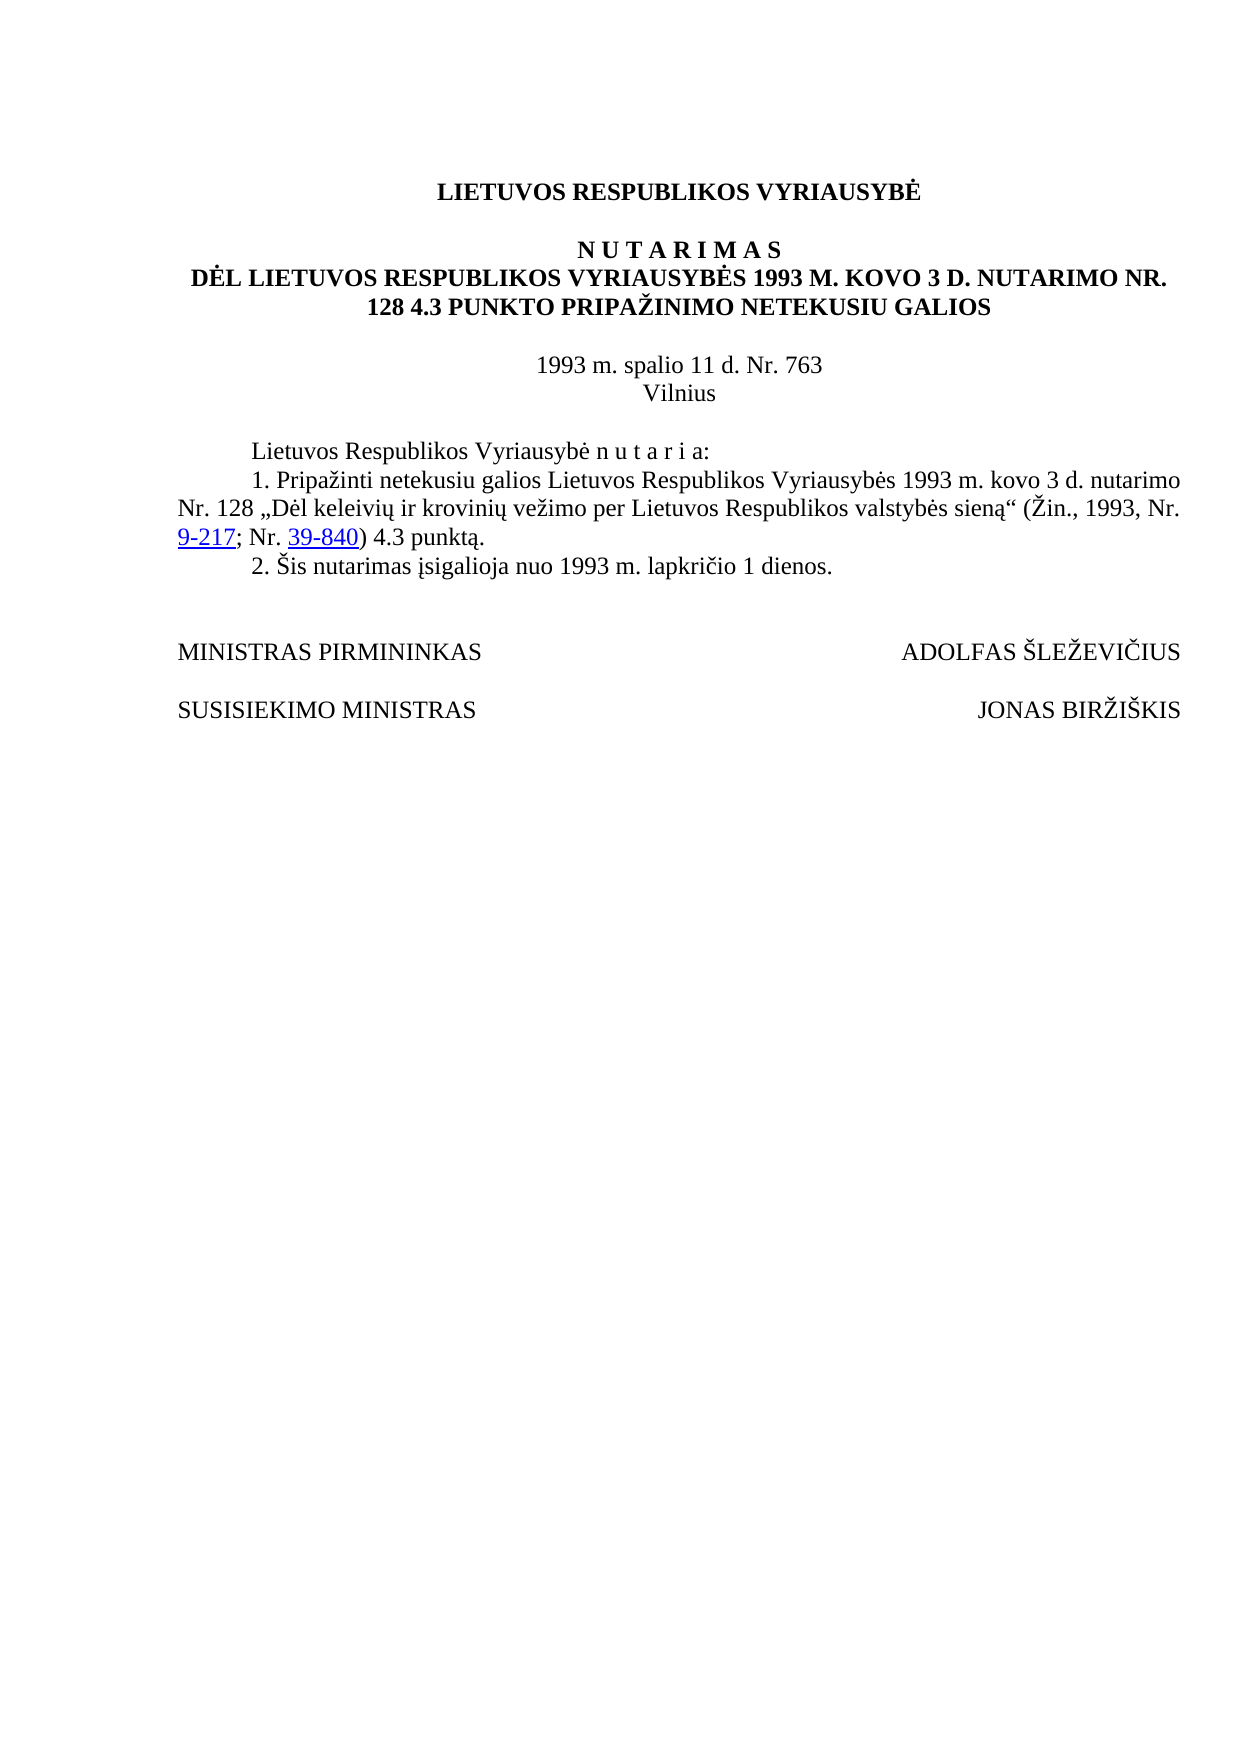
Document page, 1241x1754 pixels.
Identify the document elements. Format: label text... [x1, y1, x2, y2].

text Lietuvos Respublikos Vyriausybė nutaria: [177, 436, 1181, 465]
text Vilnius [177, 378, 1181, 407]
text N U T A R I M A S [177, 235, 1181, 263]
text 1. Pripažinti netekusiu galios Lietuvos Respublikos Vyriausybės 1993 m. kovo 3 d. nutarimo Nr. 128 „Dėl keleivių ir krovinių vežimo per Lietuvos Respublikos valstybės sieną“ (Žin., 1993, Nr. 9-217; Nr. 39-840) 4.3 punktą. [177, 465, 1181, 551]
text 2. Šis nutarimas įsigalioja nuo 1993 m. lapkričio 1 dienos. [177, 551, 1181, 580]
text 1993 m. spalio 11 d. Nr. 763 [177, 350, 1181, 378]
text DĖL LIETUVOS RESPUBLIKOS VYRIAUSYBĖS 1993 M. KOVO 3 D. NUTARIMO NR. 128 4.3 PUNKTO PRIPAŽINIMO NETEKUSIU GALIOS [177, 263, 1181, 321]
text MINISTRAS PIRMININKAS ADOLFAS ŠLEŽEVIČIUS [177, 637, 1181, 666]
text SUSISIEKIMO MINISTRAS JONAS BIRŽIŠKIS [177, 695, 1181, 723]
text LIETUVOS RESPUBLIKOS VYRIAUSYBĖ [177, 177, 1181, 206]
